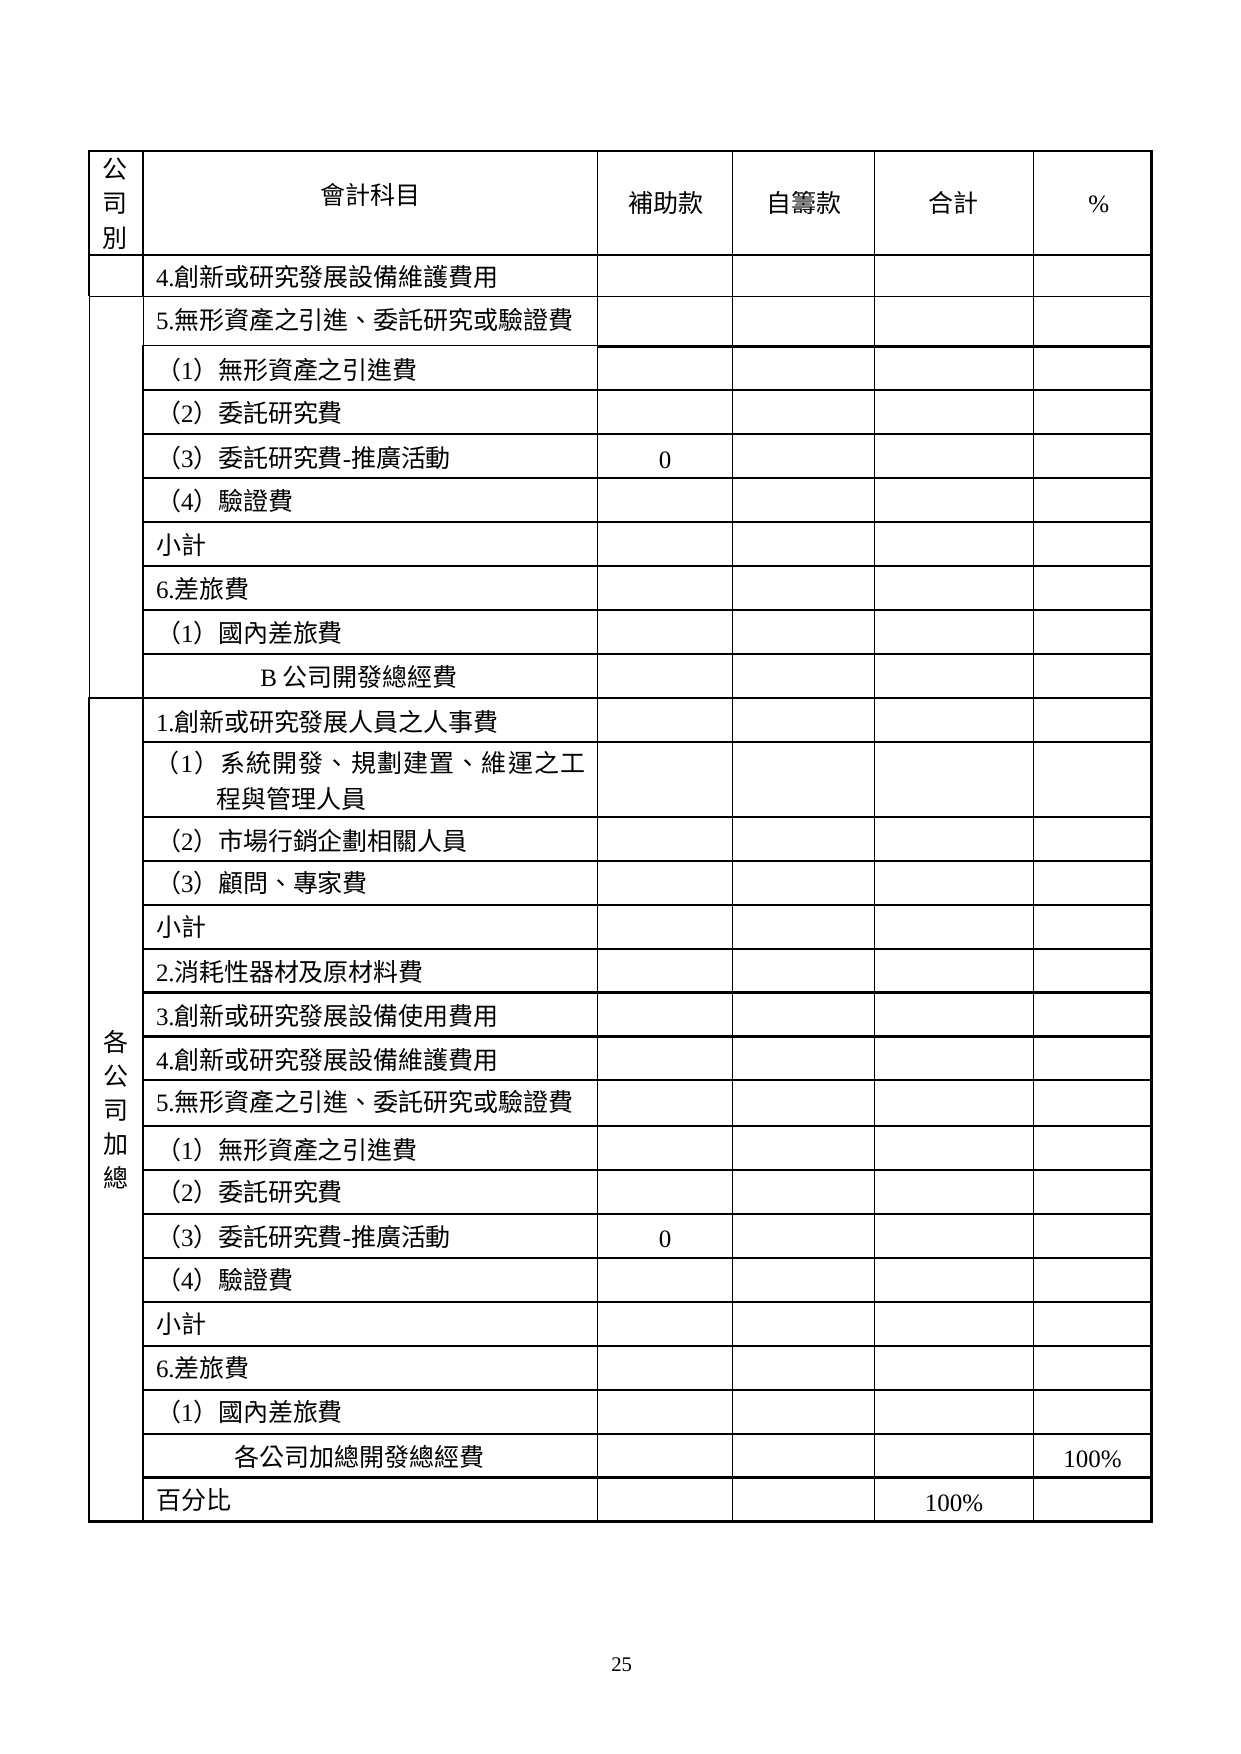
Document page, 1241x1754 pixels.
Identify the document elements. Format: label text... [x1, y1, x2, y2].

table_cell [733, 655, 874, 697]
table_cell [733, 1215, 874, 1257]
table_cell 各公司加總 [90, 699, 142, 1520]
table_cell [875, 1127, 1033, 1169]
table_cell [1034, 743, 1150, 816]
table_cell [598, 567, 732, 609]
table_cell [598, 348, 732, 389]
table_cell [733, 391, 874, 433]
table_cell [875, 950, 1033, 991]
table_cell （4）驗證費 [144, 1259, 597, 1301]
table_cell [1034, 1127, 1150, 1169]
table_cell [598, 862, 732, 904]
table_cell 1.創新或研究發展人員之人事費 [144, 699, 597, 741]
table_cell [875, 1081, 1033, 1125]
table_cell [1034, 1347, 1150, 1388]
table_cell [1034, 1215, 1150, 1257]
table_cell [875, 1347, 1033, 1388]
table_cell 100% [1034, 1435, 1150, 1476]
table_cell 2.消耗性器材及原材料費 [144, 950, 597, 991]
table_cell [90, 256, 142, 296]
table_cell [598, 479, 732, 521]
table_cell 各公司加總開發總經費 [144, 1435, 597, 1476]
table_cell [1034, 906, 1150, 948]
table_cell （4）驗證費 [144, 479, 597, 521]
table_cell [733, 611, 874, 653]
table_cell [598, 1391, 732, 1432]
table_cell [1034, 1303, 1150, 1344]
table_header 補助款 [598, 152, 732, 254]
table_cell B公司開發總經費 [144, 655, 597, 697]
table_cell [598, 1081, 732, 1125]
table_cell 4.創新或研究發展設備維護費用 [144, 1038, 597, 1079]
table_cell （3）委託研究費-推廣活動 [144, 435, 597, 477]
table_cell [598, 699, 732, 741]
table_cell [875, 1259, 1033, 1301]
table_cell [875, 435, 1033, 477]
table_header % [1034, 152, 1150, 254]
table_cell [1034, 1038, 1150, 1079]
table_cell [733, 1479, 874, 1520]
table_cell 0 [598, 1215, 732, 1257]
table_cell [875, 743, 1033, 816]
table_cell [875, 818, 1033, 860]
table_cell （1）國內差旅費 [144, 611, 597, 653]
table_cell [733, 1303, 874, 1344]
table_cell [1034, 1391, 1150, 1432]
table_cell [733, 348, 874, 389]
table_cell [733, 297, 874, 345]
table_cell [598, 906, 732, 948]
table_cell （2）委託研究費 [144, 1171, 597, 1213]
table_cell [733, 1038, 874, 1079]
table_cell [733, 818, 874, 860]
table_cell [1034, 297, 1150, 345]
table_cell [733, 1171, 874, 1213]
table_cell [733, 862, 874, 904]
table_cell [733, 906, 874, 948]
table_cell [598, 1259, 732, 1301]
table_cell [733, 994, 874, 1035]
table_cell [1034, 994, 1150, 1035]
table_cell [598, 655, 732, 697]
table_cell [598, 1303, 732, 1344]
table_cell [733, 1391, 874, 1432]
table_cell [875, 256, 1033, 296]
table_cell [875, 655, 1033, 697]
table_cell （3）委託研究費-推廣活動 [144, 1215, 597, 1257]
table_cell （1）系統開發、規劃建置、維運之工程與管理人員 [144, 743, 597, 816]
table_cell [1034, 1171, 1150, 1213]
table_cell [733, 950, 874, 991]
table_header 會計科目 [144, 152, 597, 254]
table_header 合計 [875, 152, 1033, 254]
table_cell 4.創新或研究發展設備維護費用 [144, 256, 597, 296]
table_cell [598, 391, 732, 433]
table_cell （1）無形資產之引進費 [144, 346, 597, 389]
table_cell 0 [598, 435, 732, 477]
table_cell [1034, 348, 1150, 389]
table_cell [1034, 655, 1150, 697]
table_cell [733, 479, 874, 521]
table_cell [875, 699, 1033, 741]
table_cell [875, 567, 1033, 609]
table_cell 5.無形資產之引進、委託研究或驗證費 [144, 297, 597, 345]
table_cell [875, 862, 1033, 904]
table_cell 5.無形資產之引進、委託研究或驗證費 [144, 1081, 597, 1125]
table_cell [733, 1259, 874, 1301]
table_cell [90, 297, 143, 697]
table_cell [598, 297, 732, 345]
table_header 自籌款 [733, 152, 874, 254]
table_cell 百分比 [144, 1479, 597, 1520]
table_cell [733, 1127, 874, 1169]
table_cell [1034, 611, 1150, 653]
table_cell [875, 297, 1033, 345]
table_header 公司別 [90, 152, 142, 254]
table_cell [875, 1171, 1033, 1213]
table_cell [733, 1081, 874, 1125]
table_cell [875, 1391, 1033, 1432]
table_cell [598, 743, 732, 816]
table_cell [875, 1303, 1033, 1344]
table_cell [733, 523, 874, 565]
table_cell [733, 567, 874, 609]
table_cell 小計 [144, 1303, 597, 1344]
table_cell [875, 906, 1033, 948]
table_cell [1034, 567, 1150, 609]
table_cell （2）市場行銷企劃相關人員 [144, 818, 597, 860]
table_cell （1）國內差旅費 [144, 1391, 597, 1432]
table_cell [1034, 435, 1150, 477]
table_cell [598, 1127, 732, 1169]
table_cell 3.創新或研究發展設備使用費用 [144, 994, 597, 1035]
table_cell [598, 1038, 732, 1079]
table_cell [875, 1215, 1033, 1257]
table_cell [1034, 1259, 1150, 1301]
table_cell [733, 1347, 874, 1388]
table_cell 小計 [144, 906, 597, 948]
table_cell [598, 523, 732, 565]
table_cell [598, 1479, 732, 1520]
table_cell [1034, 818, 1150, 860]
table_cell [875, 611, 1033, 653]
table_cell [733, 256, 874, 296]
table_cell [1034, 862, 1150, 904]
table_cell [1034, 1081, 1150, 1125]
table_cell （1）無形資產之引進費 [144, 1127, 597, 1169]
table_cell [1034, 1479, 1150, 1520]
table_cell （2）委託研究費 [144, 391, 597, 433]
table_cell [598, 611, 732, 653]
table_cell 100% [875, 1479, 1033, 1520]
table_cell [598, 1347, 732, 1388]
table_cell [598, 950, 732, 991]
table_cell （3）顧問、專家費 [144, 862, 597, 904]
table_cell [875, 994, 1033, 1035]
table_cell [875, 1038, 1033, 1079]
table_cell [733, 1435, 874, 1476]
table_cell [598, 1435, 732, 1476]
table_cell [1034, 699, 1150, 741]
table_cell [1034, 523, 1150, 565]
table_cell [875, 348, 1033, 389]
table_cell [598, 818, 732, 860]
table_cell [875, 391, 1033, 433]
table_cell [733, 699, 874, 741]
table_cell [875, 479, 1033, 521]
table_cell [733, 435, 874, 477]
table_cell [1034, 950, 1150, 991]
table_cell [1034, 391, 1150, 433]
table_cell 6.差旅費 [144, 567, 597, 609]
table_cell 小計 [144, 523, 597, 565]
table_cell [875, 1435, 1033, 1476]
table_cell [1034, 479, 1150, 521]
table_cell [875, 523, 1033, 565]
table_cell [598, 256, 732, 296]
table_cell [1034, 256, 1150, 296]
table_cell [598, 1171, 732, 1213]
table_cell [598, 994, 732, 1035]
table_cell [733, 743, 874, 816]
table_cell 6.差旅費 [144, 1347, 597, 1388]
